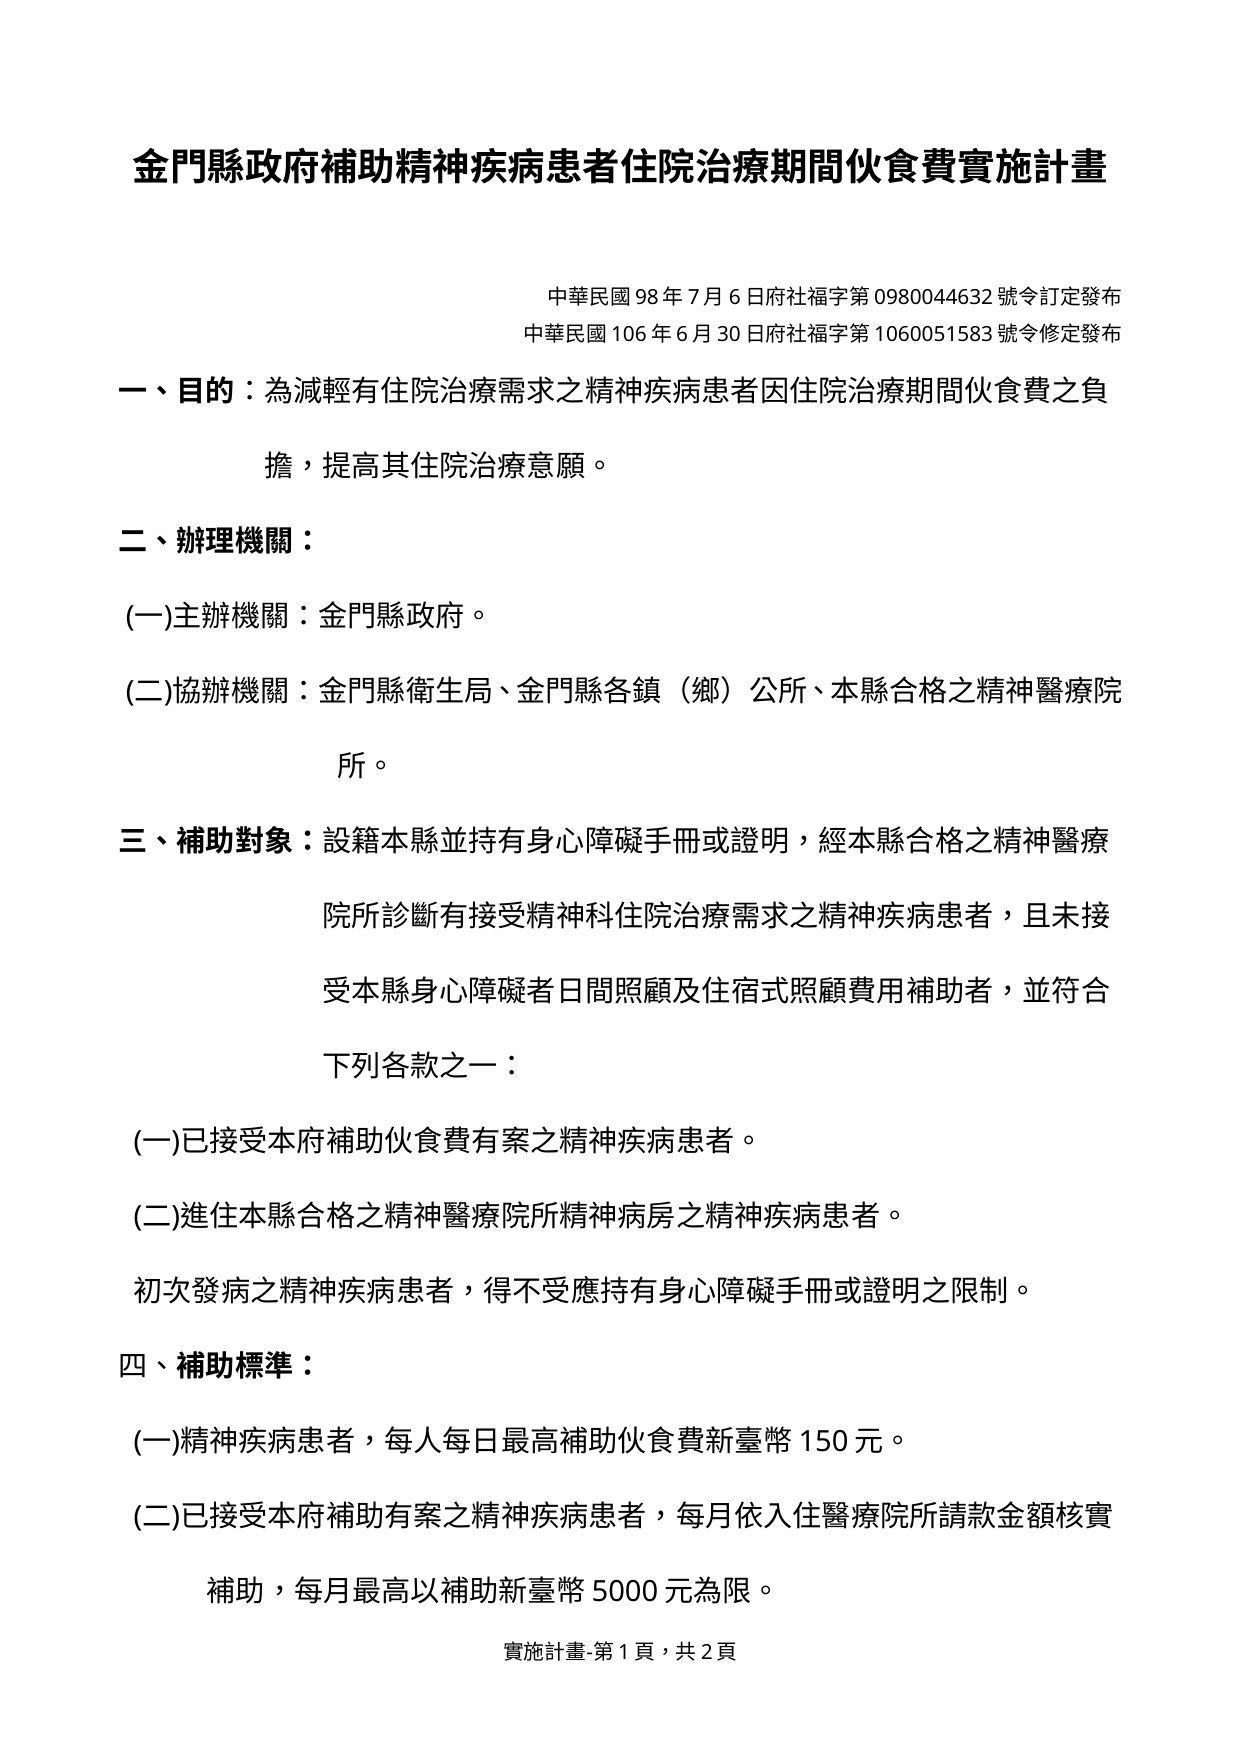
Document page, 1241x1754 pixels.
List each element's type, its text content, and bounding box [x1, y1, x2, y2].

text (一)主辦機關：金門縣政府。 [118, 577, 1122, 652]
text 金門縣政府補助精神疾病患者住院治療期間伙食費實施計畫 [118, 127, 1122, 202]
text 一、目的：為減輕有住院治療需求之精神疾病患者因住院治療期間伙食費之負擔，提高其住院治療意願。 [118, 352, 1122, 502]
text (二)進住本縣合格之精神醫療院所精神病房之精神疾病患者。 [118, 1177, 1122, 1252]
text (二)已接受本府補助有案之精神疾病患者，每月依入住醫療院所請款金額核實補助，每月最高以補助新臺幣5000元為限。 [118, 1477, 1122, 1627]
text 中華民國106年6月30日府社福字第1060051583號令修定發布 [118, 314, 1122, 352]
text (一)已接受本府補助伙食費有案之精神疾病患者。 [118, 1102, 1122, 1177]
text (一)精神疾病患者，每人每日最高補助伙食費新臺幣150元。 [118, 1402, 1122, 1477]
text 三、補助對象：設籍本縣並持有身心障礙手冊或證明，經本縣合格之精神醫療院所診斷有接受精神科住院治療需求之精神疾病患者，且未接受本縣身心障礙者日間照顧及住宿式照顧費用補助者，並符合下列各款之一： [118, 802, 1122, 1102]
text 四、補助標準： [118, 1327, 1122, 1402]
text 二、辦理機關： [118, 502, 1122, 577]
text 初次發病之精神疾病患者，得不受應持有身心障礙手冊或證明之限制。 [118, 1252, 1122, 1327]
text (二)協辦機關：金門縣衛生局、金門縣各鎮（鄉）公所、本縣合格之精神醫療院所。 [118, 652, 1122, 802]
text 中華民國98年7月6日府社福字第0980044632號令訂定發布 [118, 277, 1122, 314]
